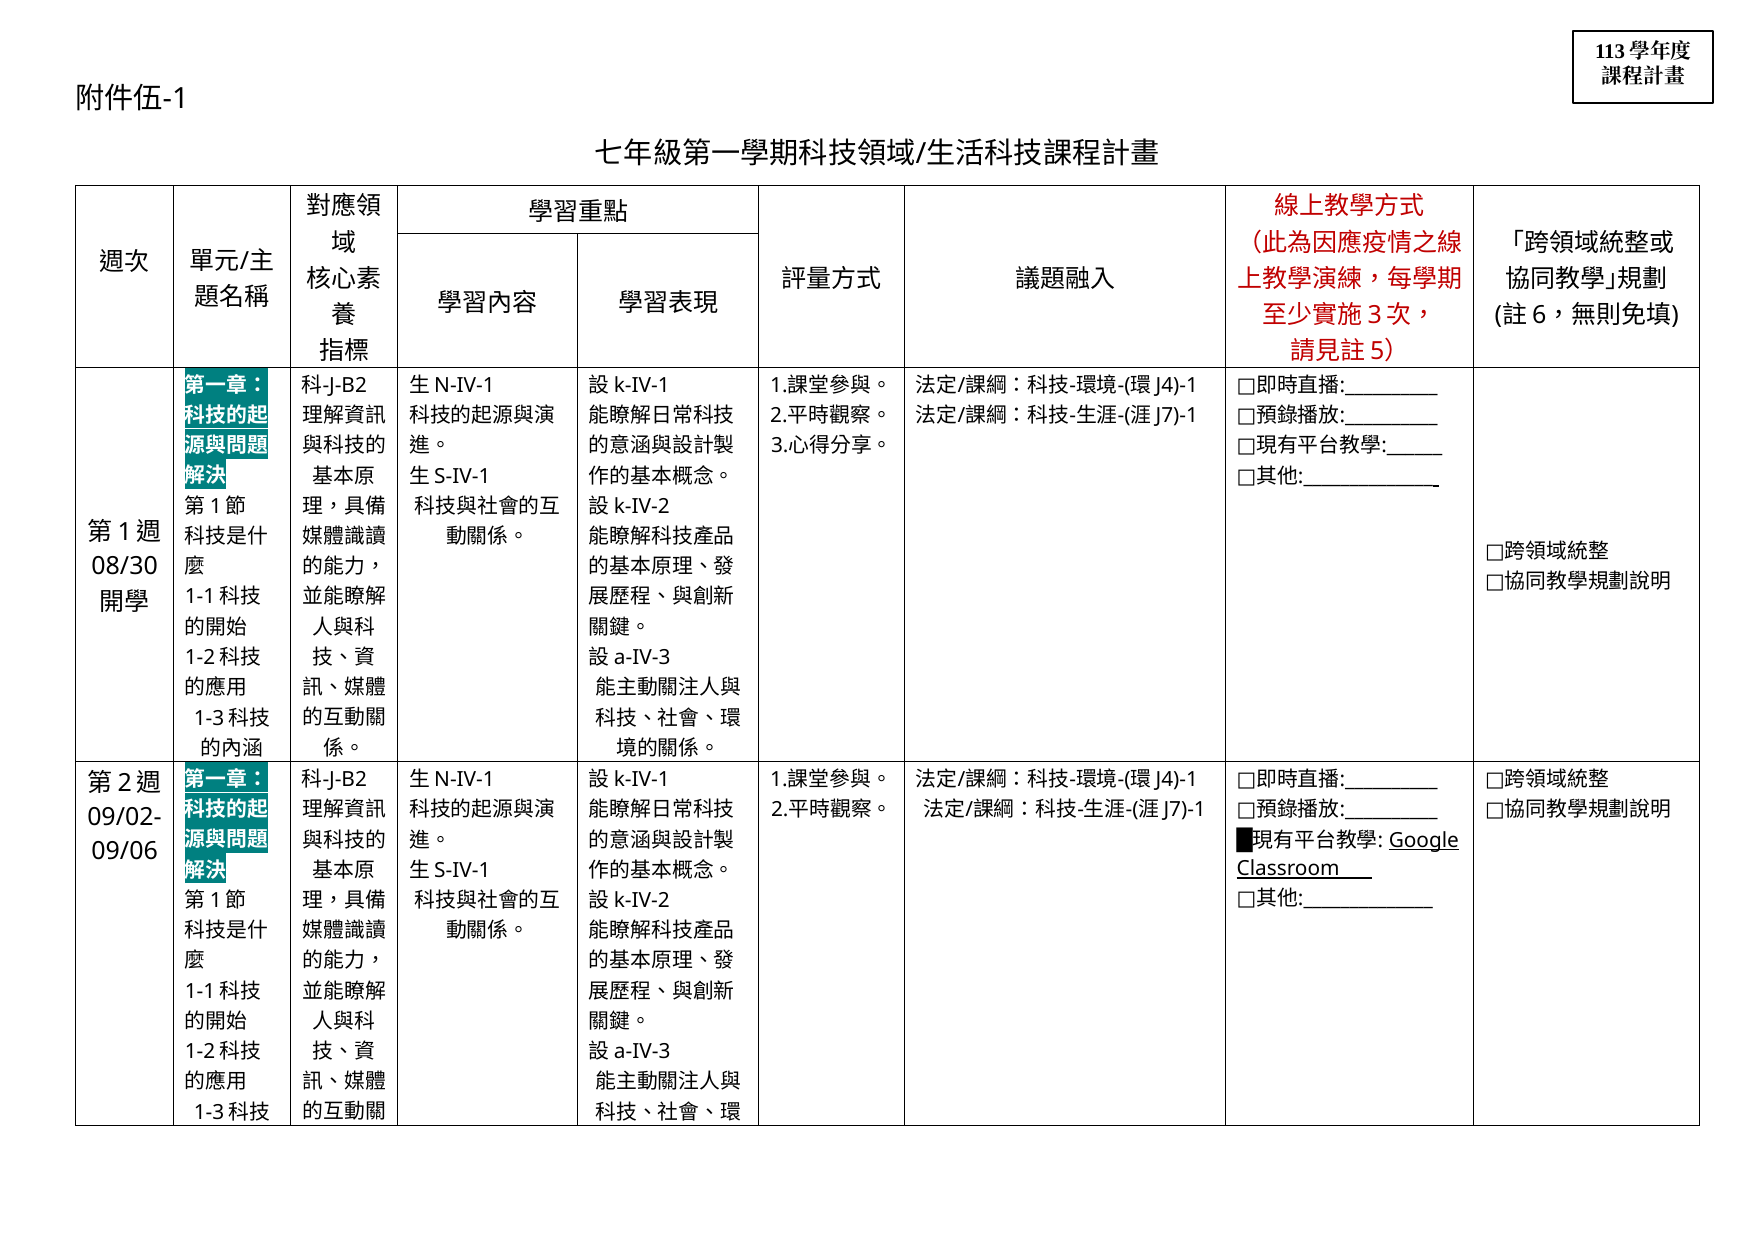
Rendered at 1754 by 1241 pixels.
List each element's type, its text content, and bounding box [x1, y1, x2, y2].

table_cell 學習表現 [578, 234, 758, 367]
table_cell 第一章：科技的起源與問題解決 第1節 科技是什麼 1-1科技的開始 1-2科技的應用 1-3科技的內涵 [174, 368, 290, 761]
table_cell 科-J-B2 理解資訊與科技的基本原理，具備媒體識讀的能力，並能瞭解人與科技、資訊、媒體的互動關係。 [291, 368, 397, 761]
table_cell 1.課堂參與。 2.平時觀察。 3.心得分享。 [759, 368, 904, 761]
table_header 單元/主題名稱 [174, 186, 290, 367]
table_cell 科-J-B2 理解資訊與科技的基本原理，具備媒體識讀的能力，並能瞭解人與科技、資訊、媒體的互動關 [291, 762, 397, 1125]
table_header 週次 [76, 186, 173, 367]
table_cell 法定/課綱：科技-環境-(環J4)-1 法定/課綱：科技-生涯-(涯J7)-1 [905, 368, 1225, 761]
text 七年級第一學期科技領域/生活科技課程計畫 [75, 130, 1679, 172]
table_cell 1.課堂參與。 2.平時觀察。 [759, 762, 904, 1125]
table_cell 法定/課綱：科技-環境-(環J4)-1 法定/課綱：科技-生涯-(涯J7)-1 [905, 762, 1225, 1125]
table_header 評量方式 [759, 186, 904, 367]
table_cell □跨領域統整 □協同教學規劃說明 [1474, 762, 1699, 1125]
table_cell 設k-IV-1 能瞭解日常科技的意涵與設計製作的基本概念。 設k-IV-2 能瞭解科技產品的基本原理、發展歷程、與創新關鍵。 設a-IV-3 能主動關注人與科技、社會、環 [578, 762, 758, 1125]
table_header 對應領域 核心素養 指標 [291, 186, 397, 367]
table_cell 第1週 08/30開學 [76, 368, 173, 761]
table_cell □即時直播:__________ □預錄播放:__________ █現有平台教學: Google Classroom □其他:______________ [1226, 762, 1473, 1125]
text 附件伍-1 [75, 75, 1679, 117]
table_header 議題融入 [905, 186, 1225, 367]
text 113學年度 [1588, 39, 1698, 64]
table_cell 學習內容 [398, 234, 577, 367]
table_cell 生N-IV-1 科技的起源與演進。 生S-IV-1 科技與社會的互動關係。 [398, 368, 577, 761]
table_cell □即時直播:__________ □預錄播放:__________ □現有平台教學:______ □其他:______________ [1226, 368, 1473, 761]
table_cell 第2週 09/02-09/06 [76, 762, 173, 1125]
table_cell 第一章：科技的起源與問題解決 第1節 科技是什麼 1-1科技的開始 1-2科技的應用 1-3科技 [174, 762, 290, 1125]
table_header 學習重點 [398, 186, 758, 233]
table_cell 生N-IV-1 科技的起源與演進。 生S-IV-1 科技與社會的互動關係。 [398, 762, 577, 1125]
table_header 線上教學方式 （此為因應疫情之線上教學演練，每學期至少實施3次， 請見註5） [1226, 186, 1473, 367]
table_header 「跨領域統整或 協同教學｣規劃 (註6，無則免填) [1474, 186, 1699, 367]
table_cell □跨領域統整 □協同教學規劃說明 [1474, 368, 1699, 761]
text 課程計畫 [1588, 64, 1698, 89]
table_cell 設k-IV-1 能瞭解日常科技的意涵與設計製作的基本概念。 設k-IV-2 能瞭解科技產品的基本原理、發展歷程、與創新關鍵。 設a-IV-3 能主動關注人與科技、社會、環境的關係。 [578, 368, 758, 761]
